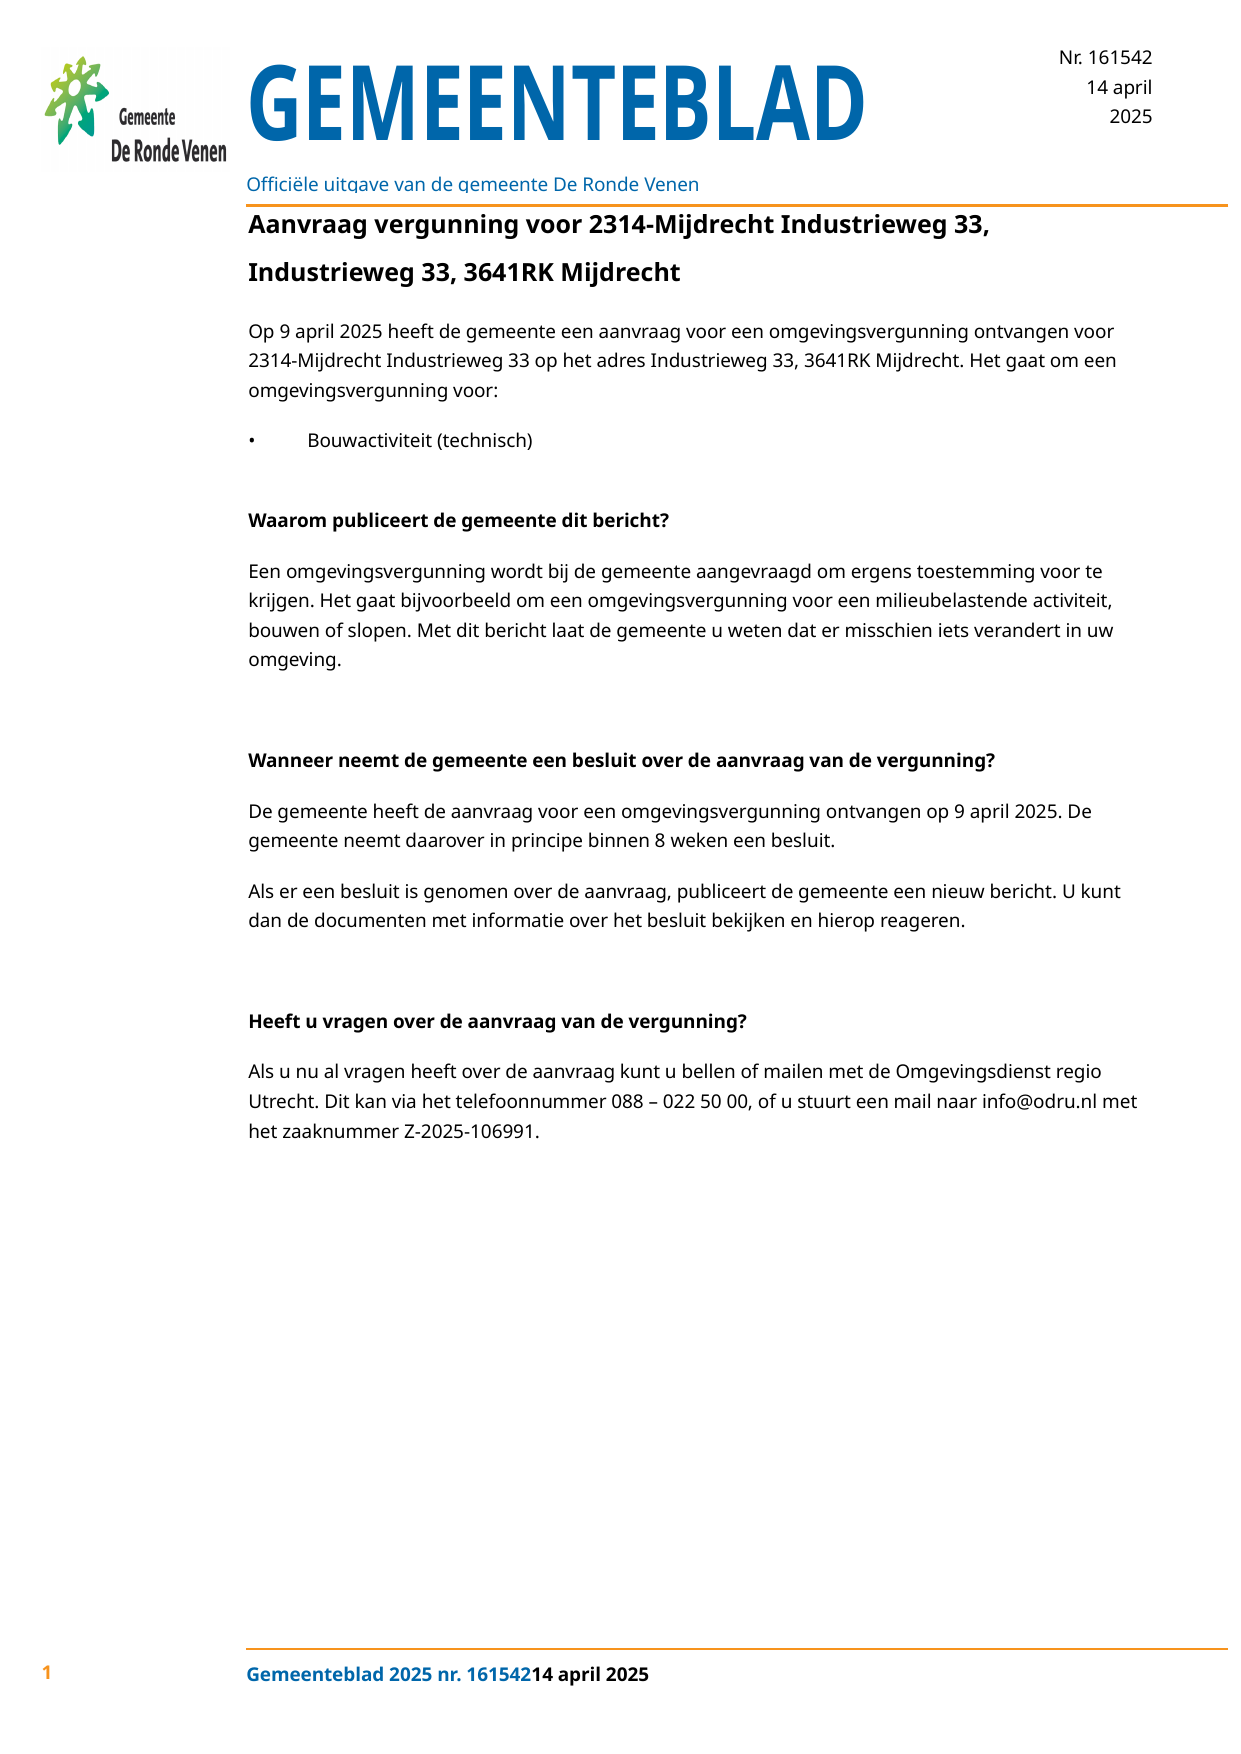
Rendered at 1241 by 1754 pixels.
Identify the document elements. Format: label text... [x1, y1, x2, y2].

text Als er een besluit is genomen over de aanvraag, publiceert de gemeente een nieuw bericht. U kunt dan de documenten met informatie over het besluit bekijken en hierop reageren. [248, 878, 1152, 933]
text Als u nu al vragen heeft over de aanvraag kunt u bellen of mailen met de Omgevingsdienst regio Utrecht. Dit kan via het telefoonnummer 088 – 022 50 00, of u stuurt een mail naar info@odru.nl met het zaaknummer Z-2025-106991. [248, 1059, 1152, 1144]
text De gemeente heeft de aanvraag voor een omgevingsvergunning ontvangen op 9 april 2025. De gemeente neemt daarover in principe binnen 8 weken een besluit. [248, 798, 1152, 853]
text Aanvraag vergunning voor 2314-Mijdrecht Industrieweg 33, Industrieweg 33, 3641RK Mijdrecht [248, 207, 1152, 288]
text Op 9 april 2025 heeft de gemeente een aanvraag voor een omgevingsvergunning ontvangen voor 2314-Mijdrecht Industrieweg 33 op het adres Industrieweg 33, 3641RK Mijdrecht. Het gaat om een omgevingsvergunning voor: [248, 318, 1152, 403]
text Wanneer neemt de gemeente een besluit over de aanvraag van de vergunning? [248, 747, 1152, 773]
picture [41, 47, 231, 172]
text Heeft u vragen over de aanvraag van de vergunning? [248, 1008, 1152, 1034]
list Bouwactiviteit (technisch) [248, 427, 1152, 453]
text Waarom publiceert de gemeente dit bericht? [248, 507, 1152, 533]
text Een omgevingsvergunning wordt bij de gemeente aangevraagd om ergens toestemming voor te krijgen. Het gaat bijvoorbeeld om een omgevingsvergunning voor een milieubelastende activiteit, bouwen of slopen. Met dit bericht laat de gemeente u weten dat er misschien iets verandert in uw omgeving. [248, 558, 1152, 672]
